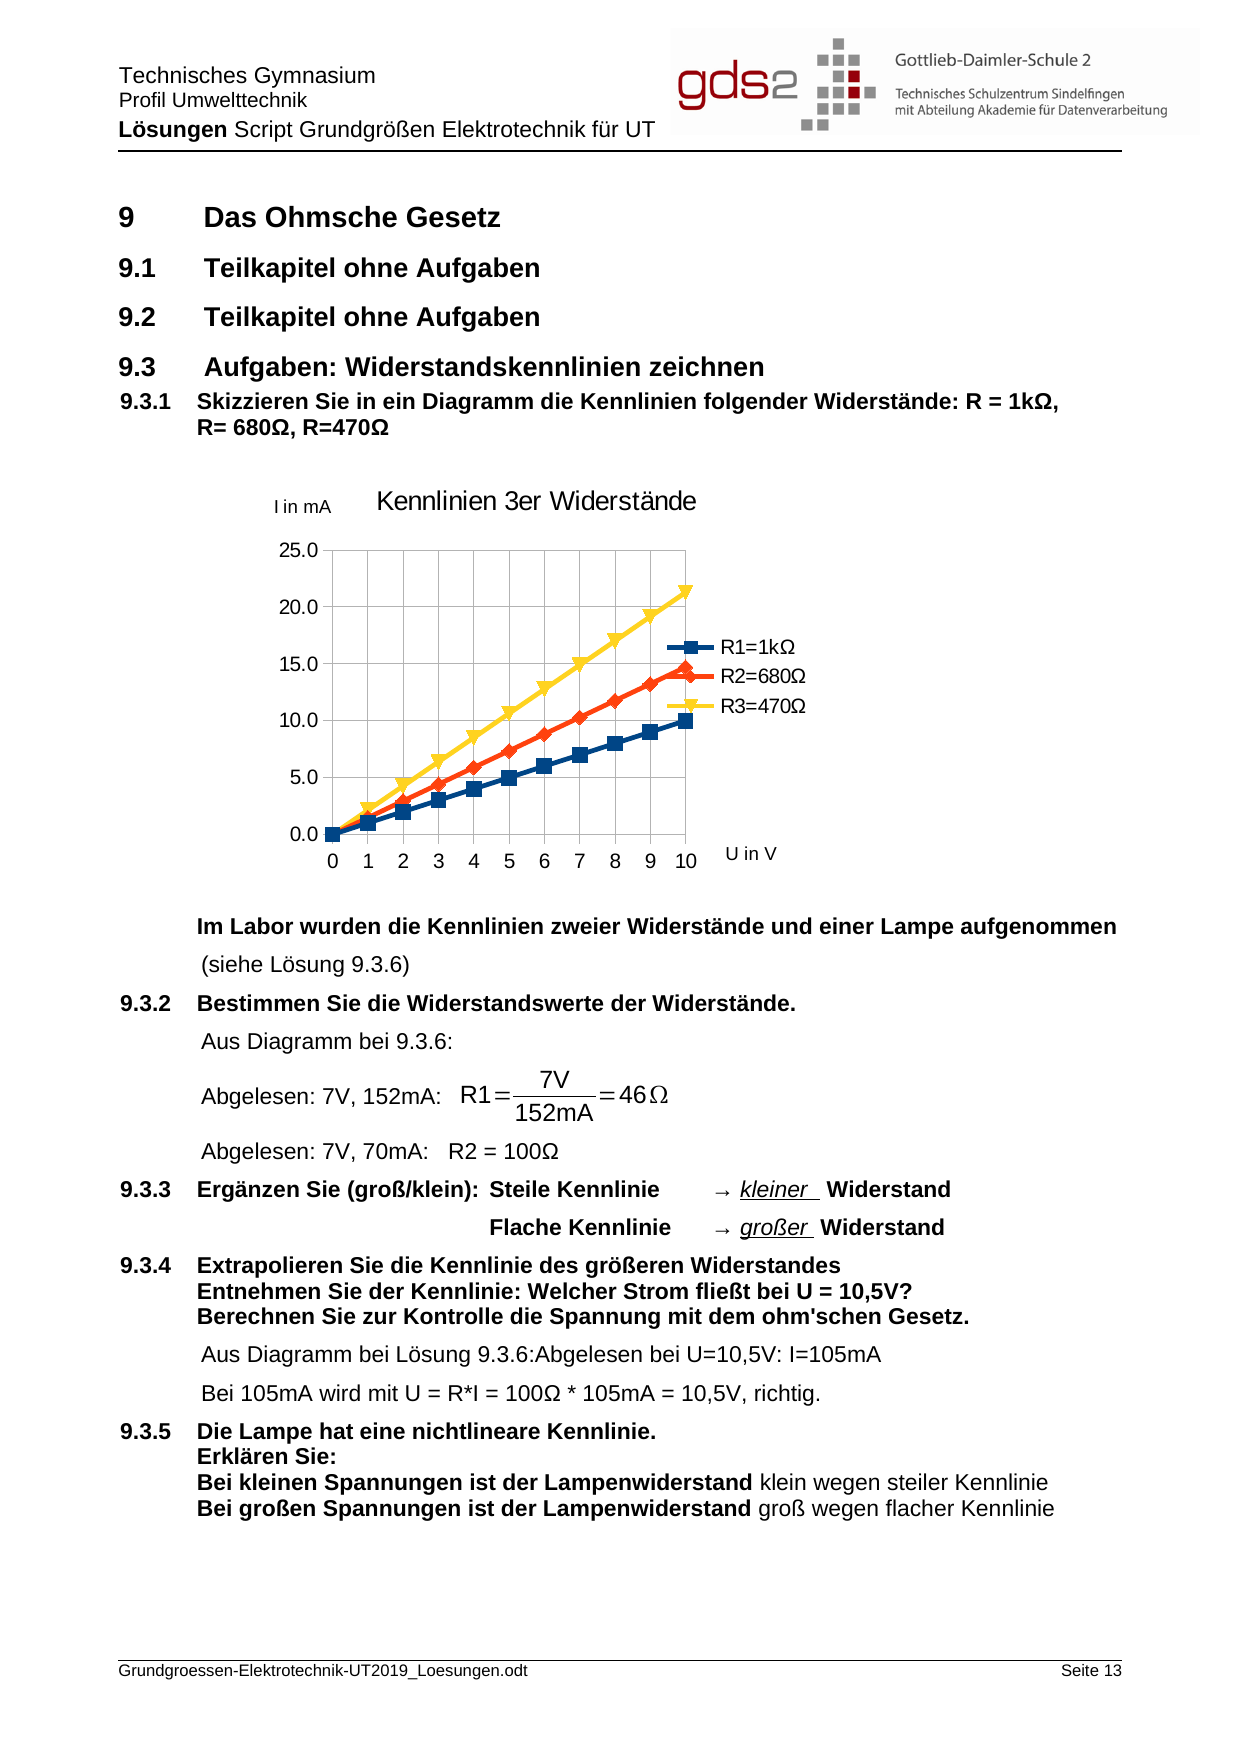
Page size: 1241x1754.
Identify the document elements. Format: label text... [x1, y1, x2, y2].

subtitle Im Labor wurden die Kennlinien zweier Widerstände und einer Lampe aufgenommen [120, 914, 1122, 939]
subtitle Das Ohmsche Gesetz [118, 201, 1122, 233]
subtitle Skizzieren Sie in ein Diagramm die Kennlinien folgender Widerstände: R = 1kΩ, R= 680Ω, R=470Ω [120, 389, 1122, 440]
subtitle Aufgaben: Widerstandskennlinien zeichnen [118, 352, 1122, 382]
subtitle Die Lampe hat eine nichtlineare Kennlinie. Erklären Sie: Bei kleinen Spannungen ist der Lampenwiderstand klein wegen steiler Kennlinie Bei großen Spannungen ist der Lampenwiderstand groß wegen flacher Kennlinie [120, 1418, 1122, 1521]
picture [670, 28, 1201, 135]
subtitle Teilkapitel ohne Aufgaben [118, 302, 1122, 333]
subtitle Ergänzen Sie (groß/klein): Steile Kennlinie → kleiner Widerstand [120, 1176, 1122, 1202]
text (siehe Lösung 9.3.6) [201, 952, 1122, 978]
text Abgelesen: 7V, 152mA: [201, 1066, 1122, 1126]
text Abgelesen: 7V, 70mA: R2 = 100Ω [201, 1138, 1122, 1164]
text Bei 105mA wird mit U = R*I = 100Ω * 105mA = 10,5V, richtig. [201, 1380, 1122, 1406]
subtitle Flache Kennlinie → großer Widerstand [120, 1214, 1122, 1240]
text Aus Diagramm bei Lösung 9.3.6:Abgelesen bei U=10,5V: I=105mA [201, 1342, 1122, 1368]
subtitle Bestimmen Sie die Widerstandswerte der Widerstände. [120, 990, 1122, 1016]
subtitle Extrapolieren Sie die Kennlinie des größeren Widerstandes Entnehmen Sie der Kennlinie: Welcher Strom fließt bei U = 10,5V? Berechnen Sie zur Kontrolle die Spannung mit dem ohm'schen Gesetz. [120, 1253, 1122, 1329]
subtitle Teilkapitel ohne Aufgaben [118, 253, 1122, 283]
text Aus Diagramm bei 9.3.6: [201, 1028, 1122, 1054]
